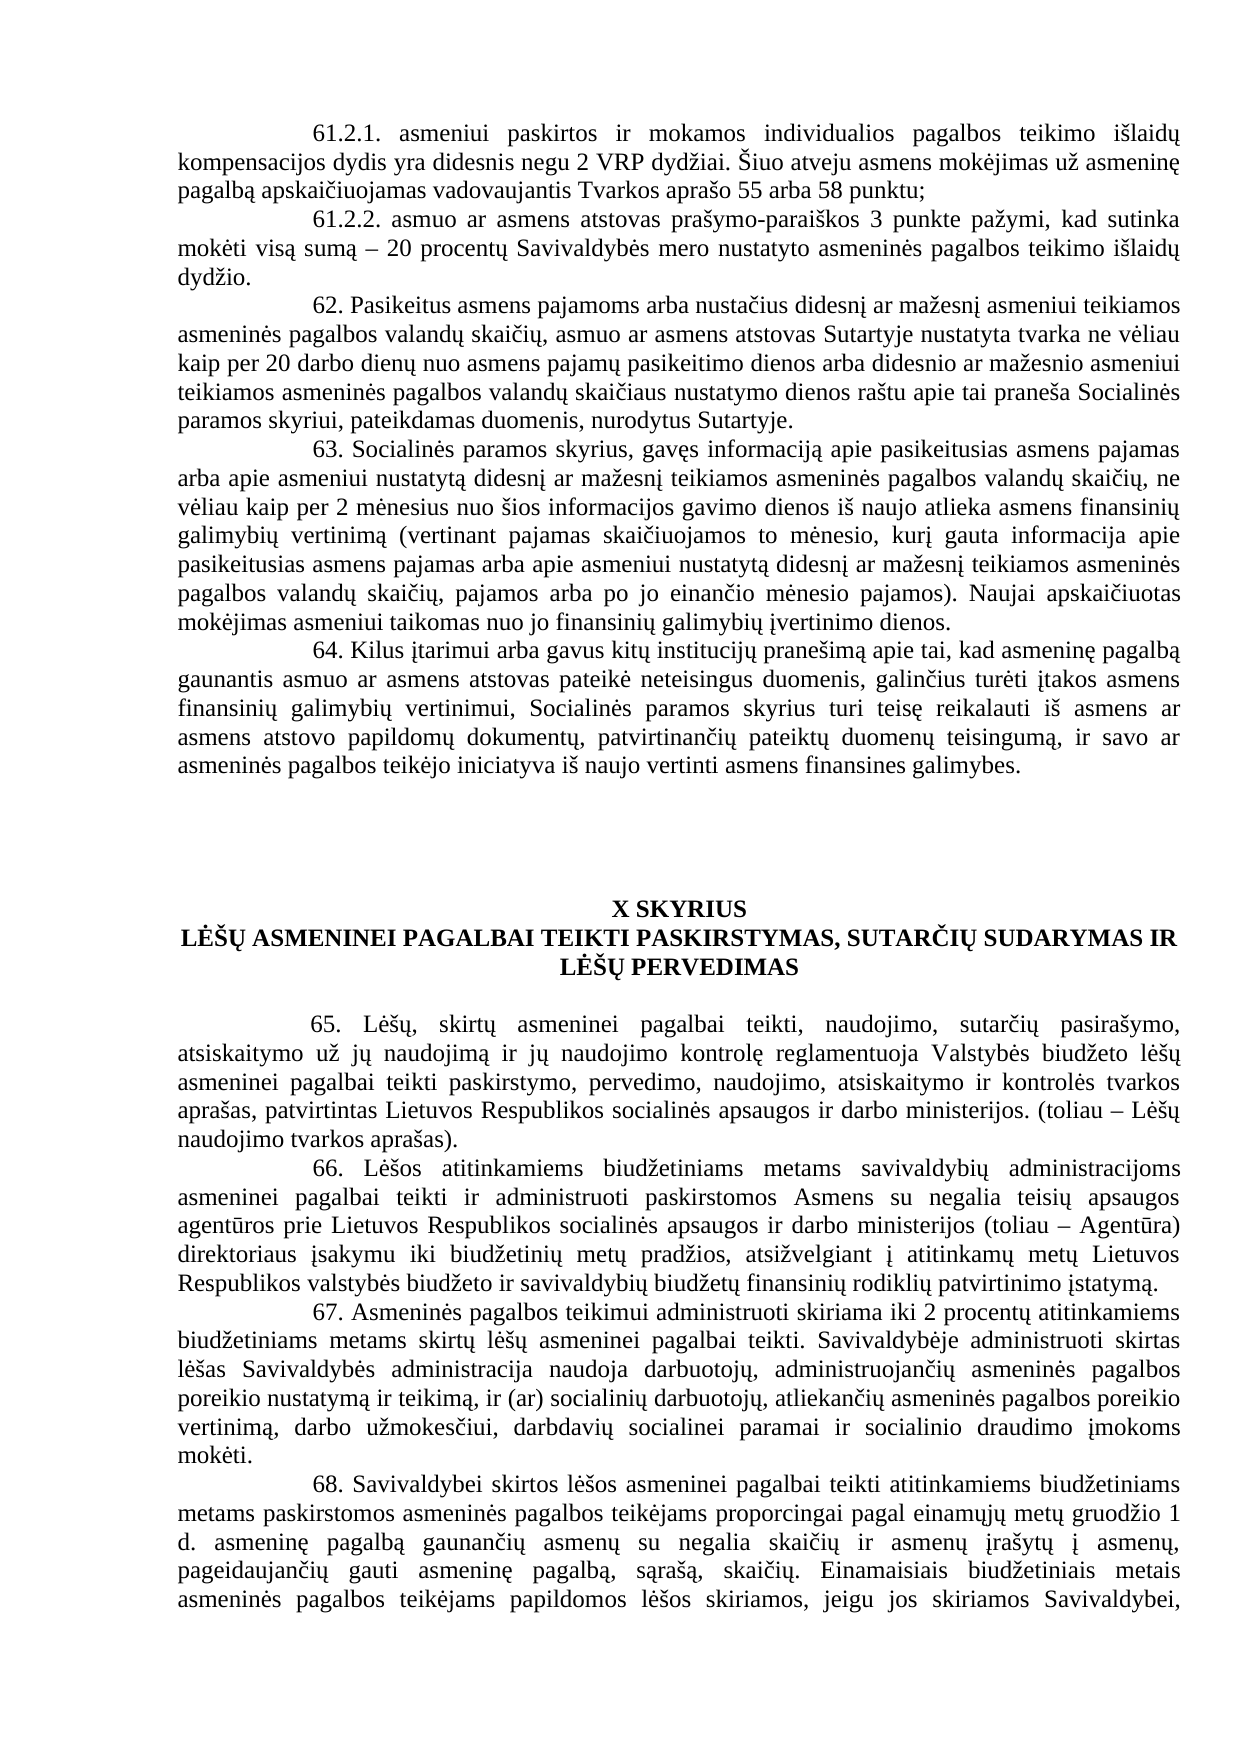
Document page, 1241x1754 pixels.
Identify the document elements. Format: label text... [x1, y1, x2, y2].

text 67. Asmeninės pagalbos teikimui administruoti skiriama iki 2 procentų atitinkamiems biudžetiniams metams skirtų lėšų asmeninei pagalbai teikti. Savivaldybėje administruoti skirtas lėšas Savivaldybės administracija naudoja darbuotojų, administruojančių asmeninės pagalbos poreikio nustatymą ir teikimą, ir (ar) socialinių darbuotojų, atliekančių asmeninės pagalbos poreikio vertinimą, darbo užmokesčiui, darbdavių socialinei paramai ir socialinio draudimo įmokoms mokėti. [177, 1297, 1181, 1469]
text 65. Lėšų, skirtų asmeninei pagalbai teikti, naudojimo, sutarčių pasirašymo, atsiskaitymo už jų naudojimą ir jų naudojimo kontrolę reglamentuoja Valstybės biudžeto lėšų asmeninei pagalbai teikti paskirstymo, pervedimo, naudojimo, atsiskaitymo ir kontrolės tvarkos aprašas, patvirtintas Lietuvos Respublikos socialinės apsaugos ir darbo ministerijos. (toliau – Lėšų naudojimo tvarkos aprašas). [177, 1009, 1181, 1153]
text 63. Socialinės paramos skyrius, gavęs informaciją apie pasikeitusias asmens pajamas arba apie asmeniui nustatytą didesnį ar mažesnį teikiamos asmeninės pagalbos valandų skaičių, ne vėliau kaip per 2 mėnesius nuo šios informacijos gavimo dienos iš naujo atlieka asmens finansinių galimybių vertinimą (vertinant pajamas skaičiuojamos to mėnesio, kurį gauta informacija apie pasikeitusias asmens pajamas arba apie asmeniui nustatytą didesnį ar mažesnį teikiamos asmeninės pagalbos valandų skaičių, pajamos arba po jo einančio mėnesio pajamos). Naujai apskaičiuotas mokėjimas asmeniui taikomas nuo jo finansinių galimybių įvertinimo dienos. [177, 434, 1181, 636]
text 61.2.1. asmeniui paskirtos ir mokamos individualios pagalbos teikimo išlaidų kompensacijos dydis yra didesnis negu 2 VRP dydžiai. Šiuo atveju asmens mokėjimas už asmeninę pagalbą apskaičiuojamas vadovaujantis Tvarkos aprašo 55 arba 58 punktu; [177, 118, 1181, 204]
text 66. Lėšos atitinkamiems biudžetiniams metams savivaldybių administracijoms asmeninei pagalbai teikti ir administruoti paskirstomos Asmens su negalia teisių apsaugos agentūros prie Lietuvos Respublikos socialinės apsaugos ir darbo ministerijos (toliau – Agentūra) direktoriaus įsakymu iki biudžetinių metų pradžios, atsižvelgiant į atitinkamų metų Lietuvos Respublikos valstybės biudžeto ir savivaldybių biudžetų finansinių rodiklių patvirtinimo įstatymą. [177, 1153, 1181, 1297]
text 64. Kilus įtarimui arba gavus kitų institucijų pranešimą apie tai, kad asmeninę pagalbą gaunantis asmuo ar asmens atstovas pateikė neteisingus duomenis, galinčius turėti įtakos asmens finansinių galimybių vertinimui, Socialinės paramos skyrius turi teisę reikalauti iš asmens ar asmens atstovo papildomų dokumentų, patvirtinančių pateiktų duomenų teisingumą, ir savo ar asmeninės pagalbos teikėjo iniciatyva iš naujo vertinti asmens finansines galimybes. [177, 636, 1181, 779]
text 62. Pasikeitus asmens pajamoms arba nustačius didesnį ar mažesnį asmeniui teikiamos asmeninės pagalbos valandų skaičių, asmuo ar asmens atstovas Sutartyje nustatyta tvarka ne vėliau kaip per 20 darbo dienų nuo asmens pajamų pasikeitimo dienos arba didesnio ar mažesnio asmeniui teikiamos asmeninės pagalbos valandų skaičiaus nustatymo dienos raštu apie tai praneša Socialinės paramos skyriui, pateikdamas duomenis, nurodytus Sutartyje. [177, 291, 1181, 434]
text X SKYRIUS [177, 894, 1181, 923]
text 68. Savivaldybei skirtos lėšos asmeninei pagalbai teikti atitinkamiems biudžetiniams metams paskirstomos asmeninės pagalbos teikėjams proporcingai pagal einamųjų metų gruodžio 1 d. asmeninę pagalbą gaunančių asmenų su negalia skaičių ir asmenų įrašytų į asmenų, pageidaujančių gauti asmeninę pagalbą, sąrašą, skaičių. Einamaisiais biudžetiniais metais asmeninės pagalbos teikėjams papildomos lėšos skiriamos, jeigu jos skiriamos Savivaldybei, [177, 1469, 1181, 1613]
text LĖŠŲ ASMENINEI PAGALBAI TEIKTI PASKIRSTYMAS, SUTARČIŲ SUDARYMAS IR LĖŠŲ PERVEDIMAS [177, 923, 1181, 981]
text 61.2.2. asmuo ar asmens atstovas prašymo-paraiškos 3 punkte pažymi, kad sutinka mokėti visą sumą – 20 procentų Savivaldybės mero nustatyto asmeninės pagalbos teikimo išlaidų dydžio. [177, 204, 1181, 291]
